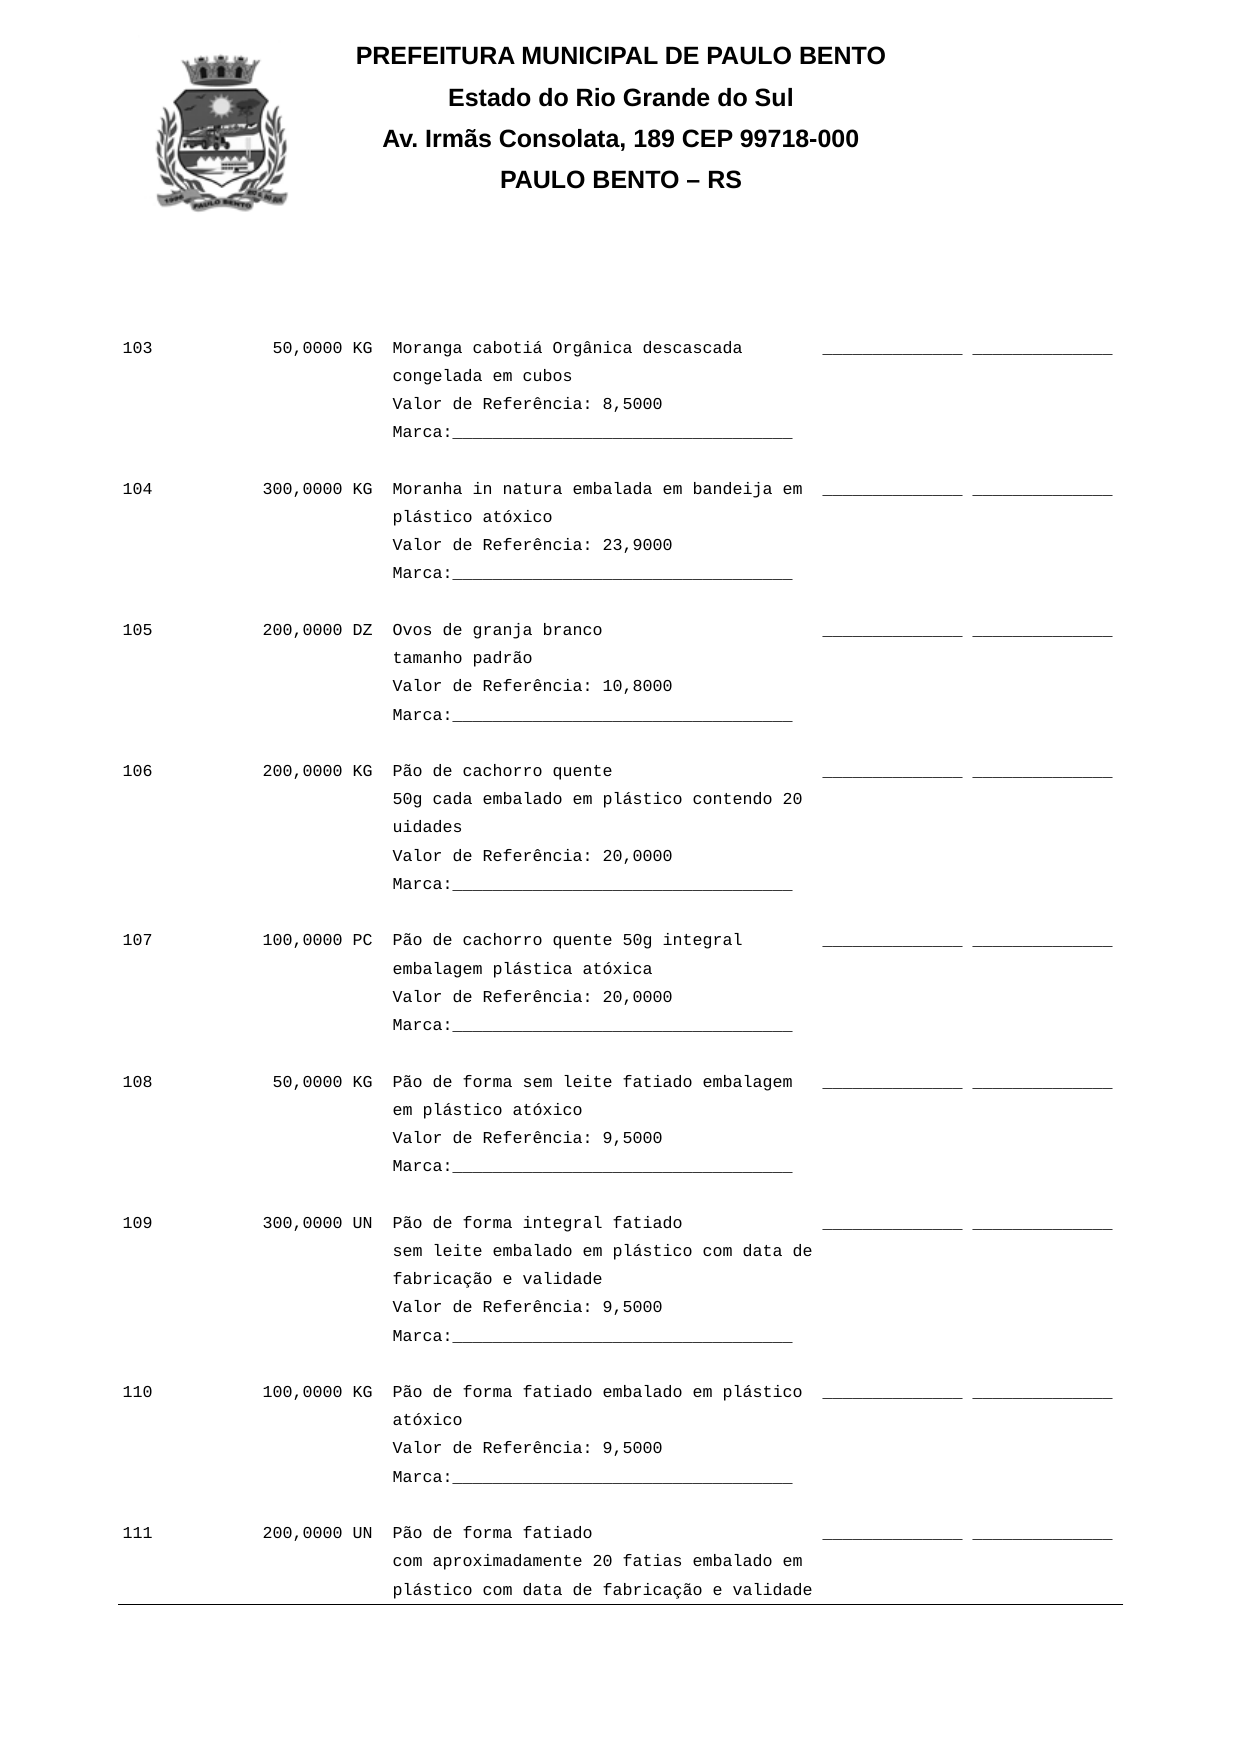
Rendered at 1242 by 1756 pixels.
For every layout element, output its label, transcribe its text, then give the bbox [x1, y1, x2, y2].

text 103 50,0000 KG Moranga cabotiá Orgânica descascada ______________ ______________ congelada em cubos Valor de Referência: 8,5000 Marca:__________________________________ 104 300,0000 KG Moranha in natura embalada em bandeija em ______________ ______________ plástico atóxico Valor de Referência: 23,9000 Marca:__________________________________ 105 200,0000 DZ Ovos de granja branco ______________ ______________ tamanho padrão Valor de Referência: 10,8000 Marca:__________________________________ 106 200,0000 KG Pão de cachorro quente ______________ ______________ 50g cada embalado em plástico contendo 20 uidades Valor de Referência: 20,0000 Marca:__________________________________ 107 100,0000 PC Pão de cachorro quente 50g integral ______________ ______________ embalagem plástica atóxica Valor de Referência: 20,0000 Marca:__________________________________ 108 50,0000 KG Pão de forma sem leite fatiado embalagem ______________ ______________ em plástico atóxico Valor de Referência: 9,5000 Marca:__________________________________ 109 300,0000 UN Pão de forma integral fatiado ______________ ______________ sem leite embalado em plástico com data de fabricação e validade Valor de Referência: 9,5000 Marca:__________________________________ 110 100,0000 KG Pão de forma fatiado embalado em plástico ______________ ______________ atóxico Valor de Referência: 9,5000 Marca:__________________________________ 111 200,0000 UN Pão de forma fatiado ______________ ______________ com aproximadamente 20 fatias embalado em plástico com data de fabricação e validade [118, 307, 1123, 1604]
